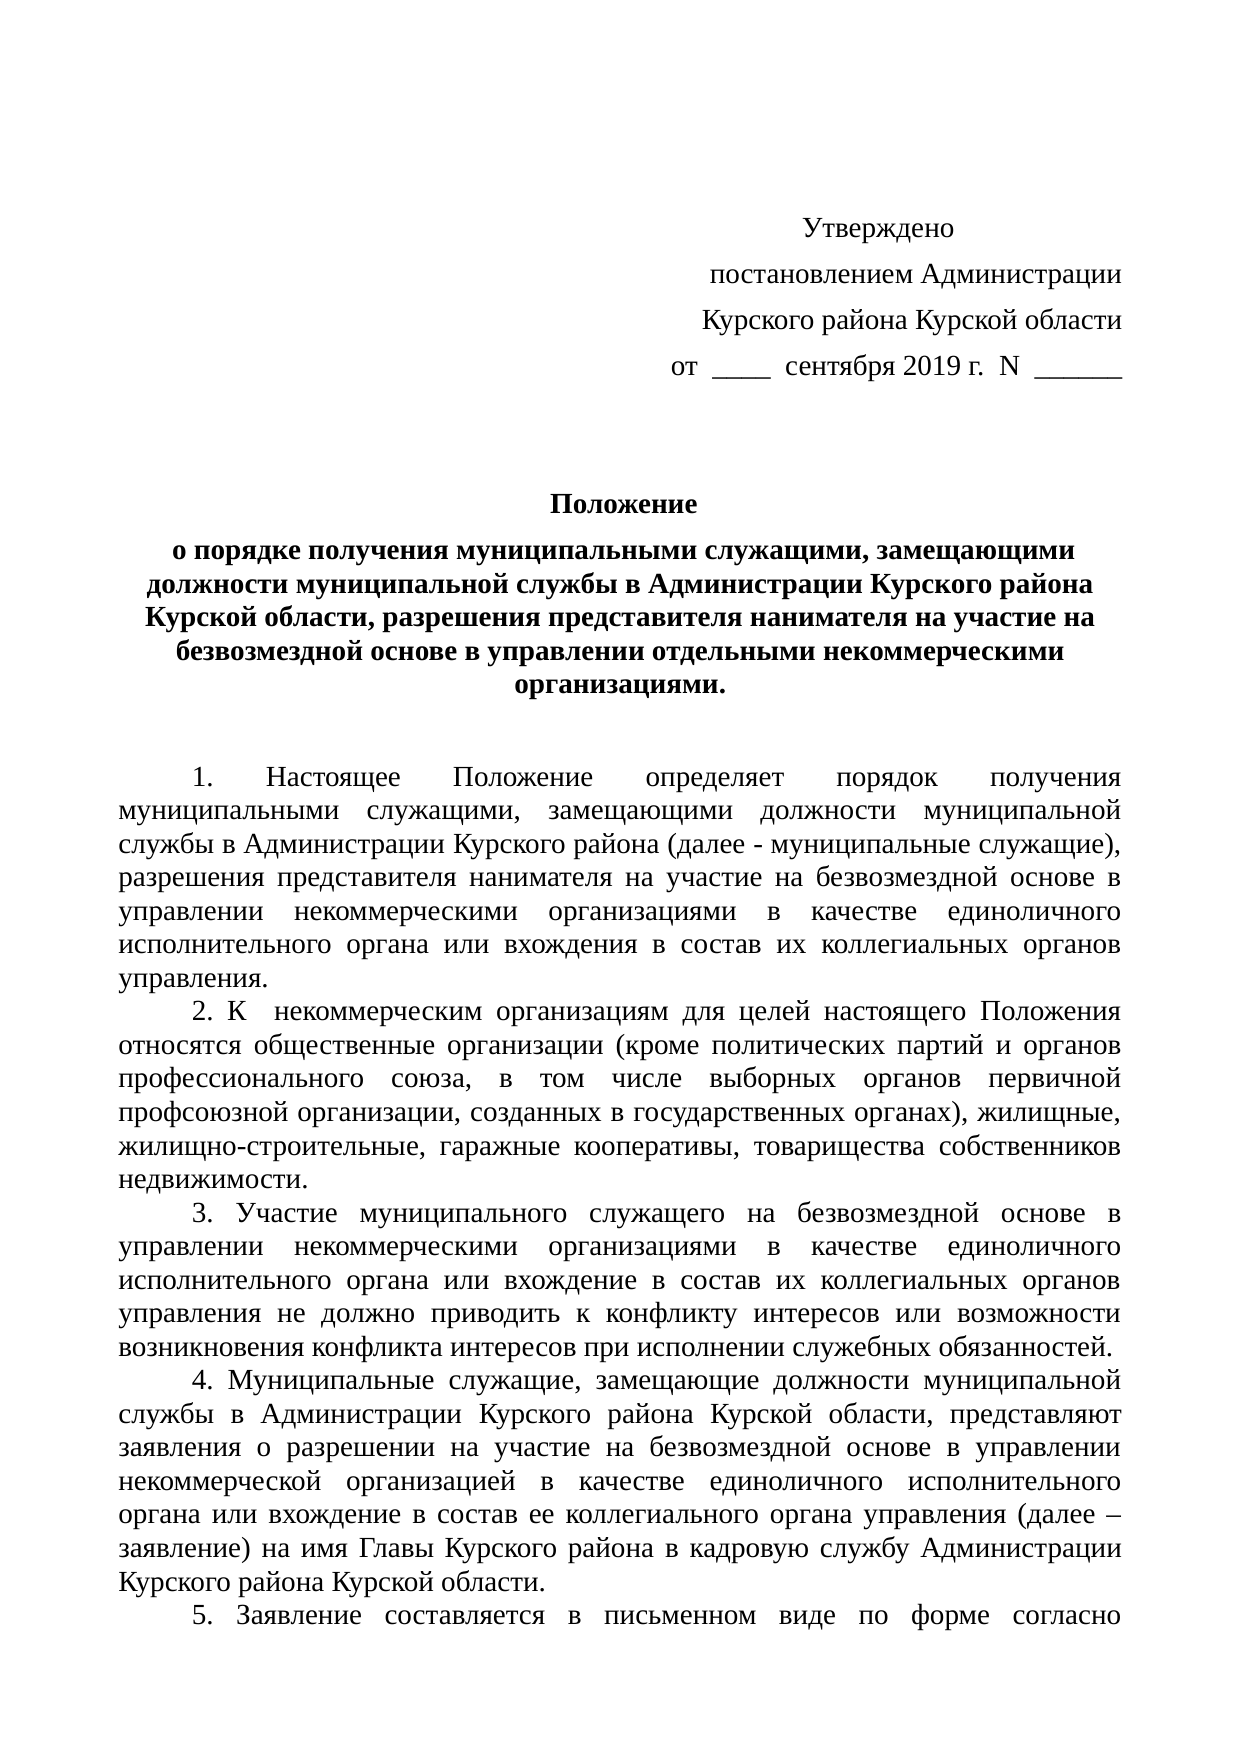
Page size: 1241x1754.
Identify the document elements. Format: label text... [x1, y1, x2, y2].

text от ____ сентября 2019 г. N ______ [118, 348, 1122, 382]
text 5. Заявление составляется в письменном виде по форме согласно [118, 1597, 1122, 1631]
text 2. К некоммерческим организациям для целей настоящего Положения относятся общественные организации (кроме политических партий и органов профессионального союза, в том числе выборных органов первичной профсоюзной организации, созданных в государственных органах), жилищные, жилищно-строительные, гаражные кооперативы, товарищества собственников недвижимости. [118, 993, 1122, 1195]
text 4. Муниципальные служащие, замещающие должности муниципальной службы в Администрации Курского района Курской области, представляют заявления о разрешении на участие на безвозмездной основе в управлении некоммерческой организацией в качестве единоличного исполнительного органа или вхождение в состав ее коллегиального органа управления (далее – заявление) на имя Главы Курского района в кадровую службу Администрации Курского района Курской области. [118, 1362, 1122, 1597]
text Положение [118, 486, 1122, 520]
text 1. Настоящее Положение определяет порядок получения муниципальными служащими, замещающими должности муниципальной службы в Администрации Курского района (далее - муниципальные служащие), разрешения представителя нанимателя на участие на безвозмездной основе в управлении некоммерческими организациями в качестве единоличного исполнительного органа или вхождения в состав их коллегиальных органов управления. [118, 759, 1122, 993]
text постановлением Администрации [118, 256, 1122, 290]
text Утверждено [118, 210, 1122, 244]
text Курского района Курской области [118, 302, 1122, 336]
text 3. Участие муниципального служащего на безвозмездной основе в управлении некоммерческими организациями в качестве единоличного исполнительного органа или вхождение в состав их коллегиальных органов управления не должно приводить к конфликту интересов или возможности возникновения конфликта интересов при исполнении служебных обязанностей. [118, 1195, 1122, 1362]
text о порядке получения муниципальными служащими, замещающими должности муниципальной службы в Администрации Курского района Курской области, разрешения представителя нанимателя на участие на безвозмездной основе в управлении отдельными некоммерческими организациями. [118, 532, 1122, 700]
